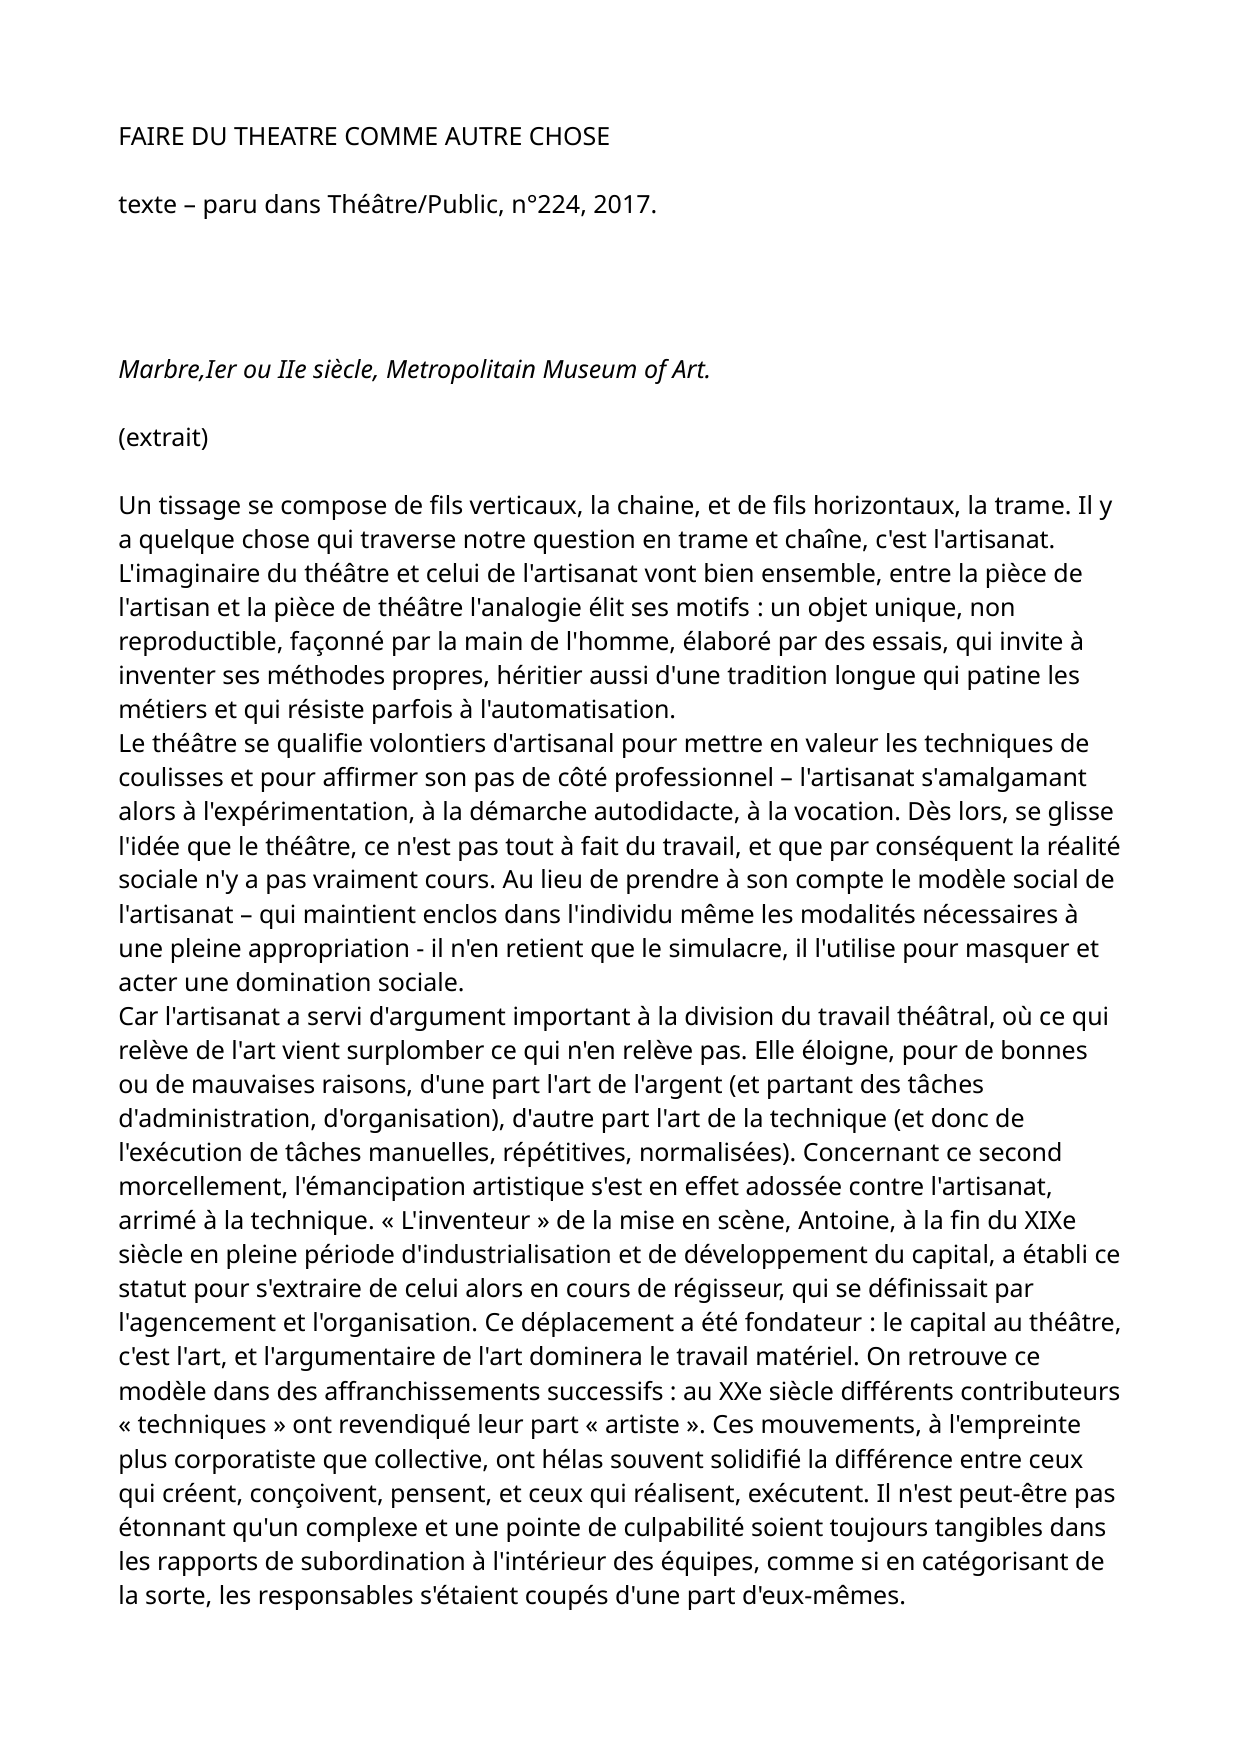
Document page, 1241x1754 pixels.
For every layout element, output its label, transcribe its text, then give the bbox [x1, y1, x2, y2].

text Marbre,Ier ou IIe siècle, Metropolitain Museum of Art. (extrait) Un tissage se compose de fils verticaux, la chaine, et de fils horizontaux, la trame. Il y a quelque chose qui traverse notre question en trame et chaîne, c'est l'artisanat. L'imaginaire du théâtre et celui de l'artisanat vont bien ensemble, entre la pièce de l'artisan et la pièce de théâtre l'analogie élit ses motifs : un objet unique, non reproductible, façonné par la main de l'homme, élaboré par des essais, qui invite à inventer ses méthodes propres, héritier aussi d'une tradition longue qui patine les métiers et qui résiste parfois à l'automatisation. Le théâtre se qualifie volontiers d'artisanal pour mettre en valeur les techniques de coulisses et pour affirmer son pas de côté professionnel – l'artisanat s'amalgamant alors à l'expérimentation, à la démarche autodidacte, à la vocation. Dès lors, se glisse l'idée que le théâtre, ce n'est pas tout à fait du travail, et que par conséquent la réalité sociale n'y a pas vraiment cours. Au lieu de prendre à son compte le modèle social de l'artisanat – qui maintient enclos dans l'individu même les modalités nécessaires à une pleine appropriation - il n'en retient que le simulacre, il l'utilise pour masquer et acter une domination sociale. Car l'artisanat a servi d'argument important à la division du travail théâtral, où ce qui relève de l'art vient surplomber ce qui n'en relève pas. Elle éloigne, pour de bonnes ou de mauvaises raisons, d'une part l'art de l'argent (et partant des tâches d'administration, d'organisation), d'autre part l'art de la technique (et donc de l'exécution de tâches manuelles, répétitives, normalisées). Concernant ce second morcellement, l'émancipation artistique s'est en effet adossée contre l'artisanat, arrimé à la technique. « L'inventeur » de la mise en scène, Antoine, à la fin du XIXe siècle en pleine période d'industrialisation et de développement du capital, a établi ce statut pour s'extraire de celui alors en cours de régisseur, qui se définissait par l'agencement et l'organisation. Ce déplacement a été fondateur : le capital au théâtre, c'est l'art, et l'argumentaire de l'art dominera le travail matériel. On retrouve ce modèle dans des affranchissements successifs : au XXe siècle différents contributeurs « techniques » ont revendiqué leur part « artiste ». Ces mouvements, à l'empreinte plus corporatiste que collective, ont hélas souvent solidifié la différence entre ceux qui créent, conçoivent, pensent, et ceux qui réalisent, exécutent. Il n'est peut-être pas étonnant qu'un complexe et une pointe de culpabilité soient toujours tangibles dans les rapports de subordination à l'intérieur des équipes, comme si en catégorisant de la sorte, les responsables s'étaient coupés d'une part d'eux-mêmes. [118, 351, 1122, 1612]
text FAIRE DU THEATRE COMME AUTRE CHOSE texte – paru dans Théâtre/Public, n°224, 2017. [118, 118, 1122, 351]
